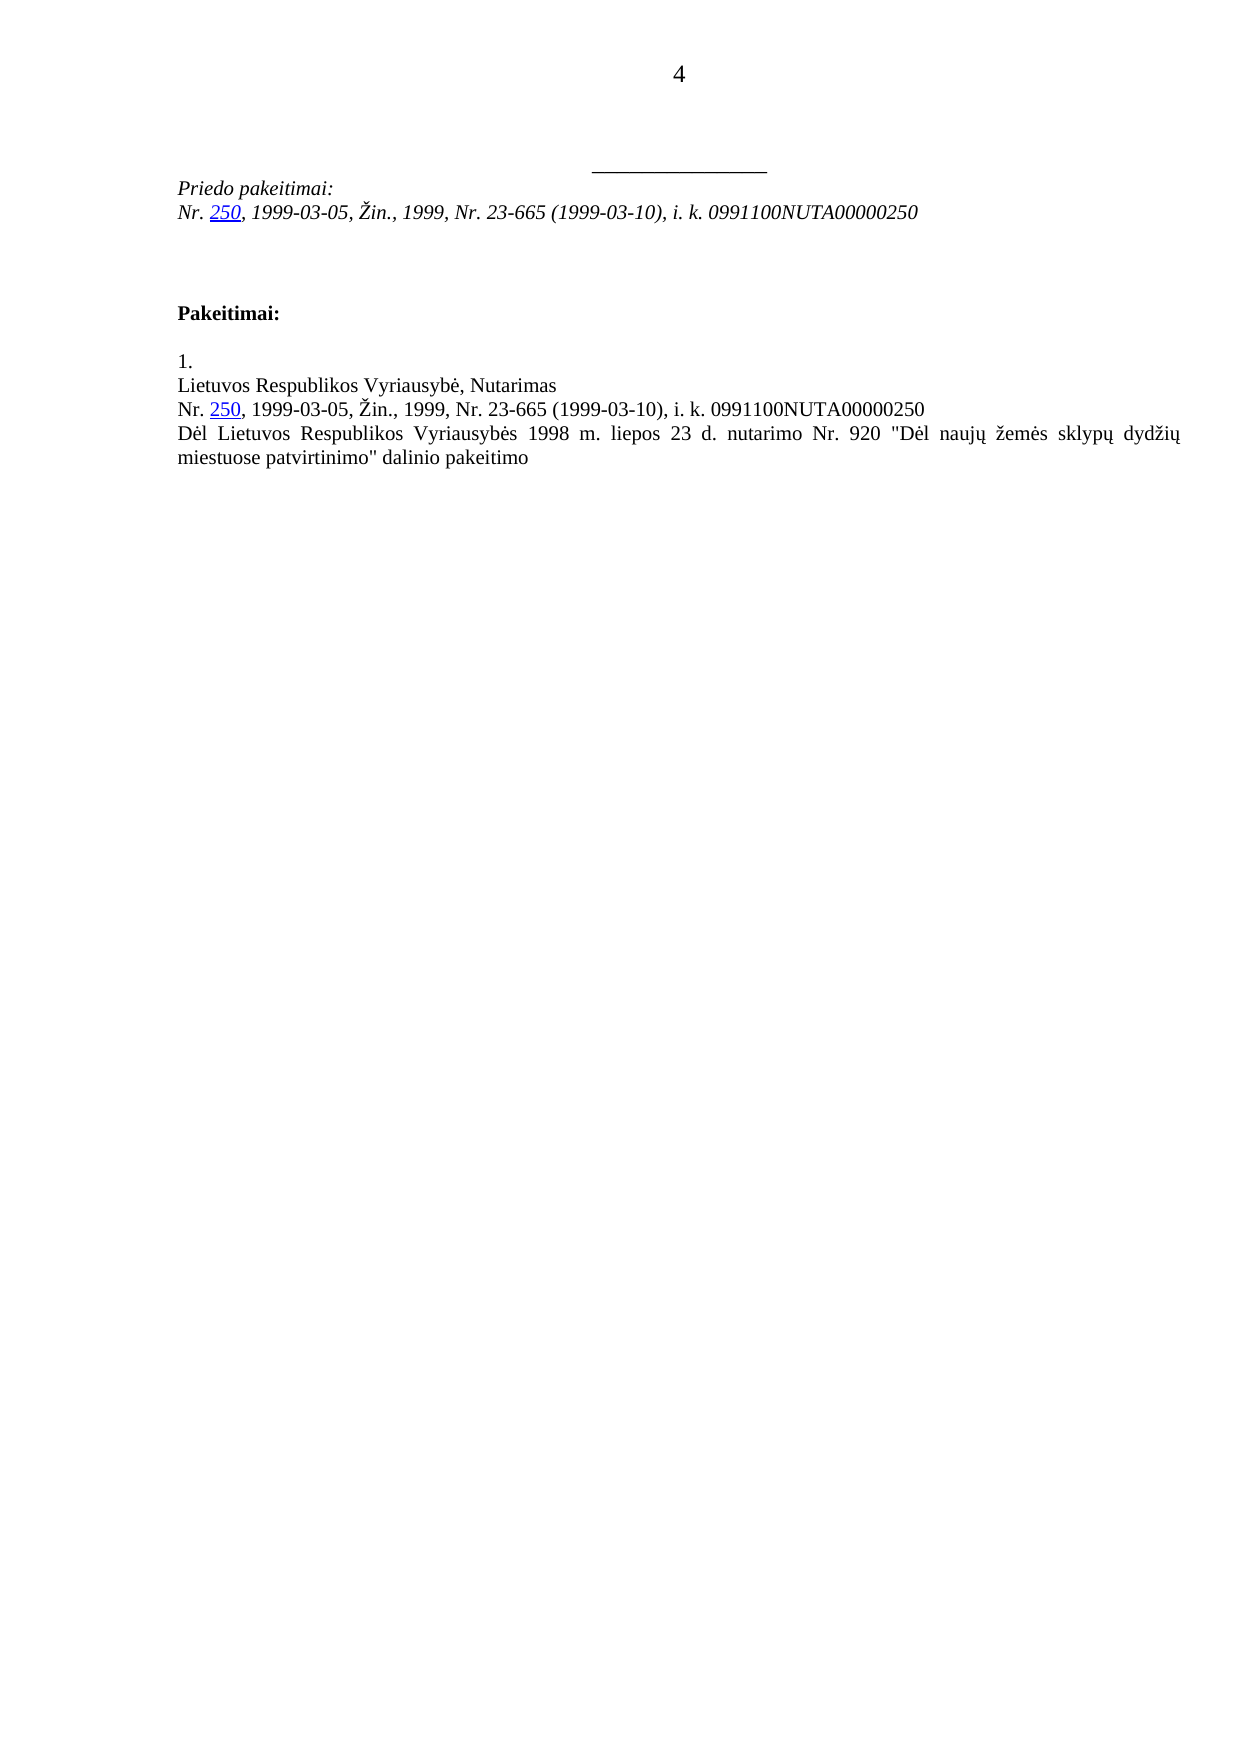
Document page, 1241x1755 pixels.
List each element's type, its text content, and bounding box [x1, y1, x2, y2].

text Lietuvos Respublikos Vyriausybė, Nutarimas [177, 373, 1181, 397]
text Nr. 250, 1999-03-05, Žin., 1999, Nr. 23-665 (1999-03-10), i. k. 0991100NUTA00000250 [177, 200, 1181, 224]
text Priedo pakeitimai: [177, 176, 1181, 200]
text Nr. 250, 1999-03-05, Žin., 1999, Nr. 23-665 (1999-03-10), i. k. 0991100NUTA00000250 [177, 397, 1181, 421]
text ______________ [177, 147, 1181, 176]
text Pakeitimai: [177, 301, 1181, 325]
text 1. [177, 349, 1181, 373]
text Dėl Lietuvos Respublikos Vyriausybės 1998 m. liepos 23 d. nutarimo Nr. 920 "Dėl naujų žemės sklypų dydžių miestuose patvirtinimo" dalinio pakeitimo [177, 421, 1181, 469]
